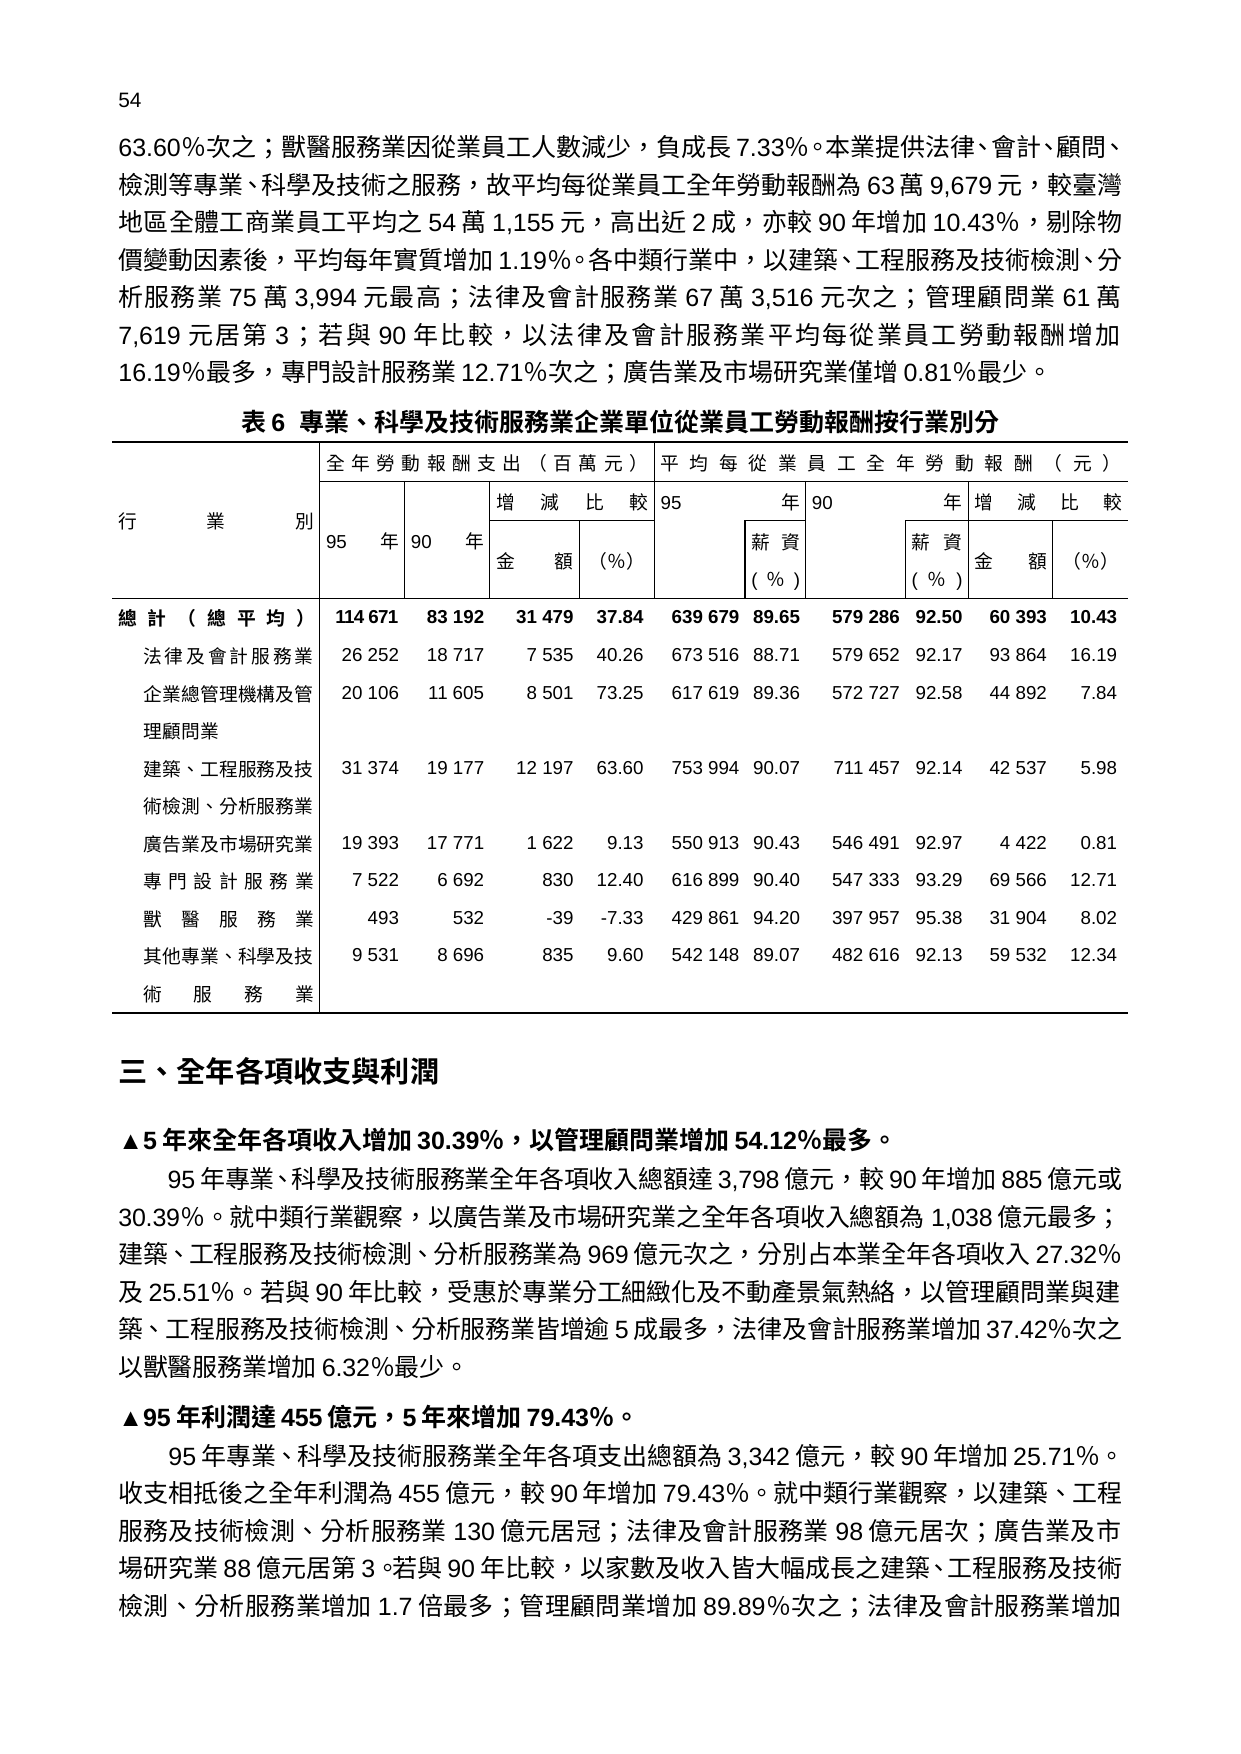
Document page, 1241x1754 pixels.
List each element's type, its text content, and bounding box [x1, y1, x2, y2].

table_cell 11 605 [405, 674, 490, 749]
table_cell 12.71 [1053, 862, 1128, 899]
table_cell 89.36 [745, 674, 806, 749]
table_cell 616 899 [654, 862, 745, 899]
table_cell 31 479 [490, 599, 579, 636]
table_cell 16.19 [1053, 637, 1128, 674]
table_cell 4 422 [968, 824, 1053, 862]
table_cell 31 904 [968, 899, 1053, 937]
table_cell 企業總管理機構及管理顧問業 [112, 674, 319, 749]
table_cell 59 532 [968, 937, 1053, 1012]
table_cell 9.60 [579, 937, 654, 1012]
table_cell 9 531 [320, 937, 405, 1012]
text 表6 專業、科學及技術服務業企業單位從業員工勞動報酬按行業別分 [118, 402, 1122, 440]
table_cell 40.26 [579, 637, 654, 674]
table_cell 17 771 [405, 824, 490, 862]
table_cell 20 106 [320, 674, 405, 749]
table_cell 835 [490, 937, 579, 1012]
table_cell 673 516 [654, 637, 745, 674]
table_cell （％） [1053, 521, 1128, 597]
table_cell 12 197 [490, 749, 579, 824]
table_cell 法律及會計服務業 [112, 637, 319, 674]
table_cell 93 864 [968, 637, 1053, 674]
text 95年專業、科學及技術服務業企業單位全年勞動報酬為1,147億元，較90年增加315億元或37.84％。就中類行業觀察，專業分工及不動產景氣活絡，帶動家數及從業人員成長，以管理顧問業勞動報酬增加73.25％最多；建築、工程服務及技術檢測、分析服務業增加63.60％次之；獸醫服務業因從業員工人數減少，負成長7.33％。本業提供法律、會計、顧問、檢測等專業、科學及技術之服務，故平均每從業員工全年勞動報酬為63萬9,679元，較臺灣地區全體工商業員工平均之54萬1,155元，高出近2成，亦較90年增加10.43％，剔除物價變動因素後，平均每年實質增加1.19％。各中類行業中，以建築、工程服務及技術檢測、分析服務業75萬3,994元最高；法律及會計服務業67萬3,516元次之；管理顧問業61萬7,619元居第3；若與90年比較，以法律及會計服務業平均每從業員工勞動報酬增加16.19％最多，專門設計服務業12.71％次之；廣告業及市場研究業僅增0.81％最少。 [118, 127, 1122, 389]
table_cell 金額 [490, 521, 579, 597]
table_cell 增減比較 [490, 482, 654, 520]
table_cell 31 374 [320, 749, 405, 824]
table_cell 94.20 [745, 899, 806, 937]
table_cell 7 522 [320, 862, 405, 899]
table_cell 7.84 [1053, 674, 1128, 749]
table_cell 92.17 [906, 637, 968, 674]
text ▲95年利潤達455億元，5年來增加79.43％。 [118, 1397, 1122, 1434]
table_cell 其他專業、科學及技術服務業 [112, 937, 319, 1012]
table_cell 572 727 [806, 674, 906, 749]
table_cell 95.38 [906, 899, 968, 937]
table_cell 550 913 [654, 824, 745, 862]
table_cell 37.84 [579, 599, 654, 636]
table_cell 60 393 [968, 599, 1053, 636]
table_cell 90年 [405, 482, 489, 597]
table_cell 5.98 [1053, 749, 1128, 824]
table_cell 579 286 [806, 599, 906, 636]
table_cell -7.33 [579, 899, 654, 937]
table_cell 42 537 [968, 749, 1053, 824]
table_cell 69 566 [968, 862, 1053, 899]
table_cell 增減比較 [969, 482, 1128, 520]
table_cell 薪資 (％) [906, 521, 968, 597]
table_cell -39 [490, 899, 579, 937]
table_cell 建築、工程服務及技術檢測、分析服務業 [112, 749, 319, 824]
table_cell 73.25 [579, 674, 654, 749]
text 95年專業、科學及技術服務業全年各項收入總額達3,798億元，較90年增加885億元或30.39％。就中類行業觀察，以廣告業及市場研究業之全年各項收入總額為1,038億元最多；建築、工程服務及技術檢測、分析服務業為969億元次之，分別占本業全年各項收入27.32％及25.51％。若與90年比較，受惠於專業分工細緻化及不動產景氣熱絡，以管理顧問業與建築、工程服務及技術檢測、分析服務業皆增逾5成最多，法律及會計服務業增加37.42％次之，以獸醫服務業增加6.32％最少。 [118, 1159, 1122, 1384]
table_cell 44 892 [968, 674, 1053, 749]
table_cell 546 491 [806, 824, 906, 862]
table_cell 532 [405, 899, 490, 937]
table_cell 12.34 [1053, 937, 1128, 1012]
table_cell 90.07 [745, 749, 806, 824]
table_cell 711 457 [806, 749, 906, 824]
table_cell 542 148 [654, 937, 745, 1012]
table_cell 90年 [806, 482, 968, 520]
table_cell 397 957 [806, 899, 906, 937]
table_cell 95年 [655, 482, 805, 520]
table_cell 429 861 [654, 899, 745, 937]
table_cell 753 994 [654, 749, 745, 824]
table_cell 617 619 [654, 674, 745, 749]
table_cell 547 333 [806, 862, 906, 899]
table_cell 90.40 [745, 862, 806, 899]
table_cell 廣告業及市場研究業 [112, 824, 319, 862]
table_cell 總計（總平均） [112, 599, 319, 636]
table_cell 89.65 [745, 599, 806, 636]
table_cell 9.13 [579, 824, 654, 862]
table_cell 0.81 [1053, 824, 1128, 862]
table_cell 6 692 [405, 862, 490, 899]
table_cell 89.07 [745, 937, 806, 1012]
table_cell 92.97 [906, 824, 968, 862]
table_cell 8 501 [490, 674, 579, 749]
table_header 平均每從業員工全年勞動報酬（元） [655, 443, 1128, 481]
table_cell 83 192 [405, 599, 490, 636]
table_cell 18 717 [405, 637, 490, 674]
table_cell 90.43 [745, 824, 806, 862]
table_cell 92.14 [906, 749, 968, 824]
table_cell [806, 520, 905, 597]
table_header 行業別 [112, 443, 319, 597]
text 95年專業、科學及技術服務業全年各項支出總額為3,342億元，較90年增加25.71％。收支相抵後之全年利潤為455億元，較90年增加79.43％。就中類行業觀察，以建築、工程服務及技術檢測、分析服務業130億元居冠；法律及會計服務業98億元居次；廣告業及市場研究業88億元居第3。若與90年比較，以家數及收入皆大幅成長之建築、工程服務及技術檢測、分析服務業增加1.7倍最多；管理顧問業增加89.89％次之；法律及會計服務業增加 [118, 1436, 1122, 1623]
table_cell 493 [320, 899, 405, 937]
table_cell 95年 [320, 482, 404, 597]
table_cell 92.50 [906, 599, 968, 636]
table_cell 7 535 [490, 637, 579, 674]
table_cell 10.43 [1053, 599, 1128, 636]
table_cell 93.29 [906, 862, 968, 899]
text ▲5年來全年各項收入增加30.39％，以管理顧問業增加54.12％最多。 [118, 1120, 1122, 1158]
table_cell [655, 520, 744, 597]
table_cell 1 622 [490, 824, 579, 862]
table_cell 19 393 [320, 824, 405, 862]
table_cell 薪資 (％) [746, 521, 805, 597]
table_cell 專門設計服務業 [112, 862, 319, 899]
table_cell 19 177 [405, 749, 490, 824]
table_cell 8.02 [1053, 899, 1128, 937]
table_cell 金額 [969, 521, 1052, 597]
table_cell 482 616 [806, 937, 906, 1012]
table_cell 639 679 [654, 599, 745, 636]
table_cell 26 252 [320, 637, 405, 674]
table_cell 63.60 [579, 749, 654, 824]
text 三、全年各項收支與利潤 [118, 1032, 1122, 1107]
table_cell 獸醫服務業 [112, 899, 319, 937]
table_cell 88.71 [745, 637, 806, 674]
table_cell 8 696 [405, 937, 490, 1012]
table_cell 92.13 [906, 937, 968, 1012]
table_header 全年勞動報酬支出（百萬元） [320, 443, 654, 481]
table_cell 579 652 [806, 637, 906, 674]
table_cell 92.58 [906, 674, 968, 749]
table_cell 12.40 [579, 862, 654, 899]
table_cell 114 671 [320, 599, 405, 636]
table_cell 830 [490, 862, 579, 899]
table_cell （％） [580, 521, 654, 597]
